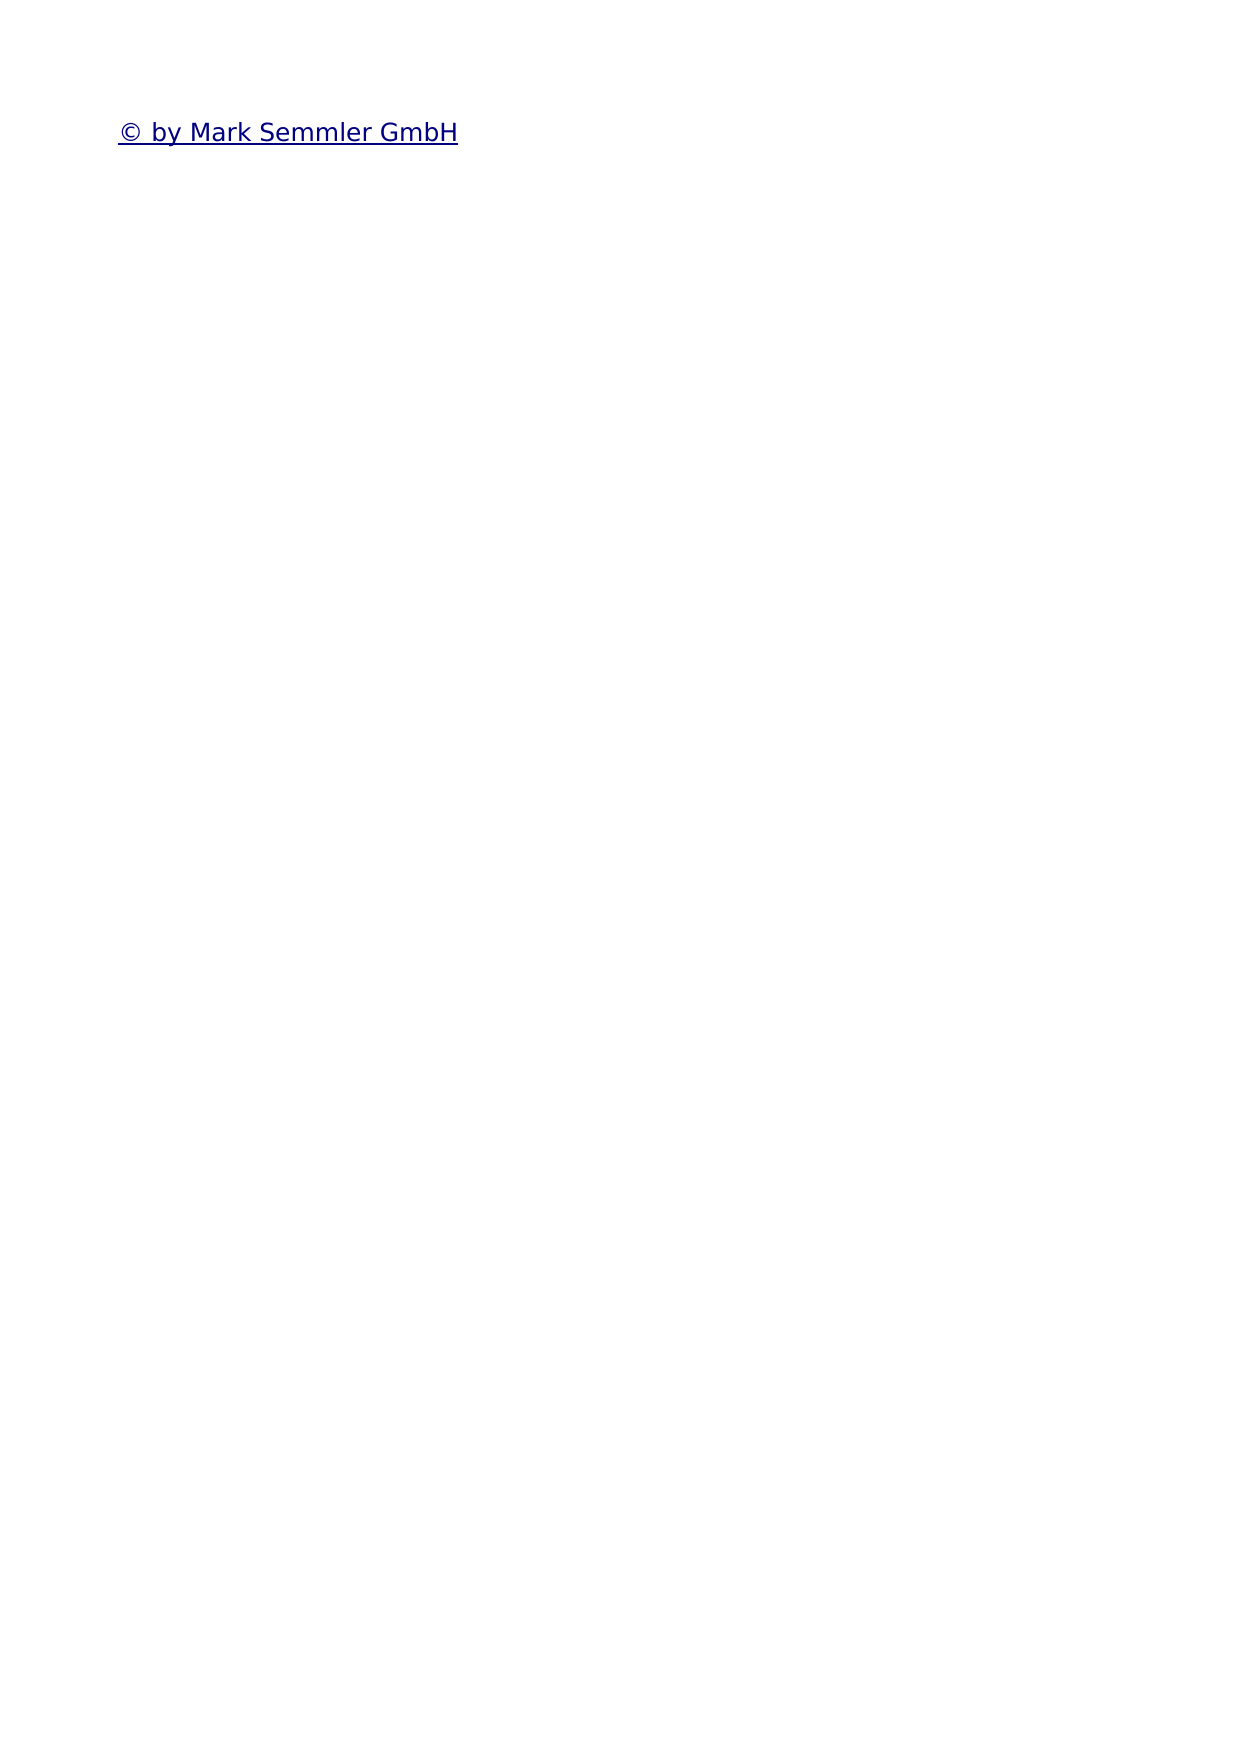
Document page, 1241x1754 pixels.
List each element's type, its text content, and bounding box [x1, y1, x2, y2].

text © by Mark Semmler GmbH [118, 118, 1181, 147]
